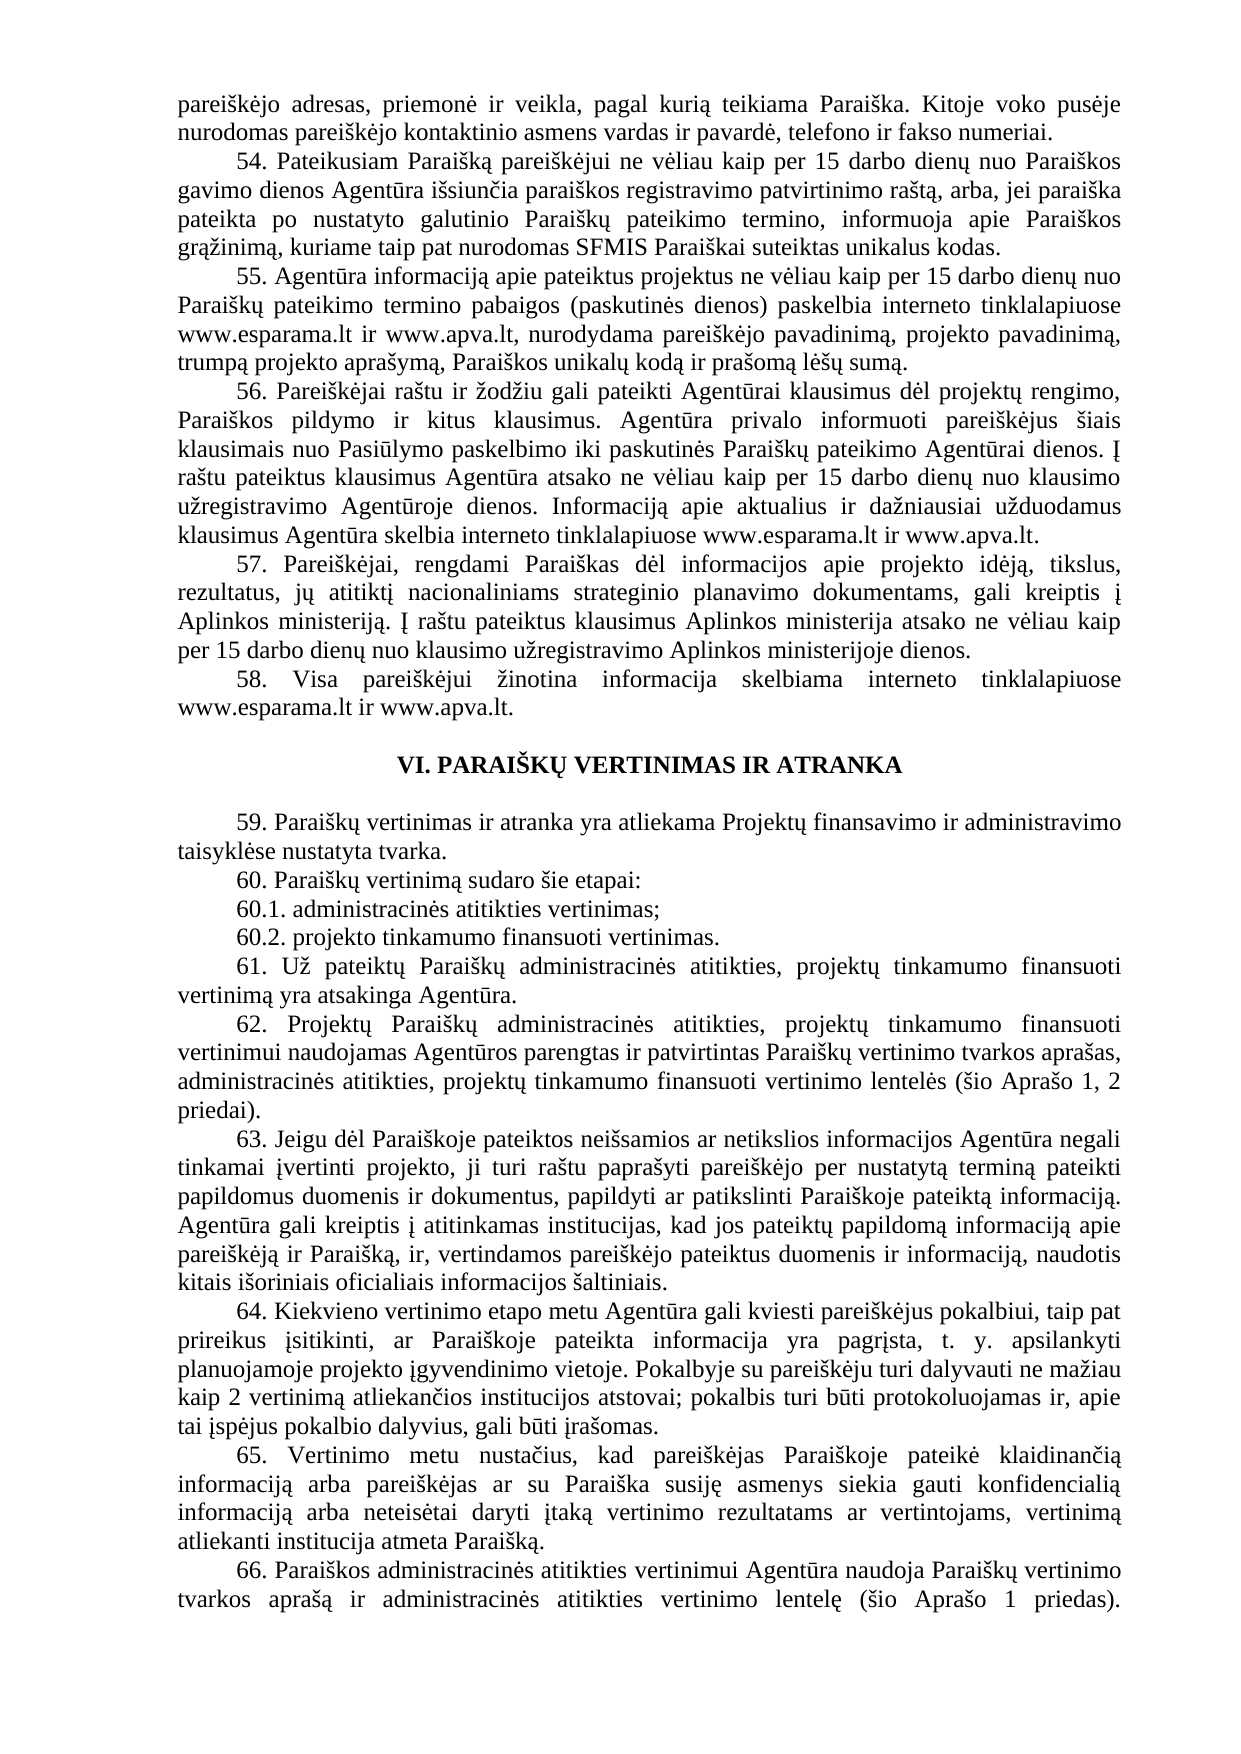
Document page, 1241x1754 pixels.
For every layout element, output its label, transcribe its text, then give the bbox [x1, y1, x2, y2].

text 64. Kiekvieno vertinimo etapo metu Agentūra gali kviesti pareiškėjus pokalbiui, taip pat prireikus įsitikinti, ar Paraiškoje pateikta informacija yra pagrįsta, t. y. apsilankyti planuojamoje projekto įgyvendinimo vietoje. Pokalbyje su pareiškėju turi dalyvauti ne mažiau kaip 2 vertinimą atliekančios institucijos atstovai; pokalbis turi būti protokoluojamas ir, apie tai įspėjus pokalbio dalyvius, gali būti įrašomas. [177, 1296, 1122, 1440]
text 62. Projektų Paraiškų administracinės atitikties, projektų tinkamumo finansuoti vertinimui naudojamas Agentūros parengtas ir patvirtintas Paraiškų vertinimo tvarkos aprašas, administracinės atitikties, projektų tinkamumo finansuoti vertinimo lentelės (šio Aprašo 1, 2 priedai). [177, 1009, 1122, 1124]
text 54. Pateikusiam Paraišką pareiškėjui ne vėliau kaip per 15 darbo dienų nuo Paraiškos gavimo dienos Agentūra išsiunčia paraiškos registravimo patvirtinimo raštą, arba, jei paraiška pateikta po nustatyto galutinio Paraiškų pateikimo termino, informuoja apie Paraiškos grąžinimą, kuriame taip pat nurodomas SFMIS Paraiškai suteiktas unikalus kodas. [177, 146, 1122, 261]
text 65. Vertinimo metu nustačius, kad pareiškėjas Paraiškoje pateikė klaidinančią informaciją arba pareiškėjas ar su Paraiška susiję asmenys siekia gauti konfidencialią informaciją arba neteisėtai daryti įtaką vertinimo rezultatams ar vertintojams, vertinimą atliekanti institucija atmeta Paraišką. [177, 1440, 1122, 1555]
text 56. Pareiškėjai raštu ir žodžiu gali pateikti Agentūrai klausimus dėl projektų rengimo, Paraiškos pildymo ir kitus klausimus. Agentūra privalo informuoti pareiškėjus šiais klausimais nuo Pasiūlymo paskelbimo iki paskutinės Paraiškų pateikimo Agentūrai dienos. Į raštu pateiktus klausimus Agentūra atsako ne vėliau kaip per 15 darbo dienų nuo klausimo užregistravimo Agentūroje dienos. Informaciją apie aktualius ir dažniausiai užduodamus klausimus Agentūra skelbia interneto tinklalapiuose www.esparama.lt ir www.apva.lt. [177, 376, 1122, 549]
text 63. Jeigu dėl Paraiškoje pateiktos neišsamios ar netikslios informacijos Agentūra negali tinkamai įvertinti projekto, ji turi raštu paprašyti pareiškėjo per nustatytą terminą pateikti papildomus duomenis ir dokumentus, papildyti ar patikslinti Paraiškoje pateiktą informaciją. Agentūra gali kreiptis į atitinkamas institucijas, kad jos pateiktų papildomą informaciją apie pareiškėją ir Paraišką, ir, vertindamos pareiškėjo pateiktus duomenis ir informaciją, naudotis kitais išoriniais oficialiais informacijos šaltiniais. [177, 1124, 1122, 1296]
text 57. Pareiškėjai, rengdami Paraiškas dėl informacijos apie projekto idėją, tikslus, rezultatus, jų atitiktį nacionaliniams strateginio planavimo dokumentams, gali kreiptis į Aplinkos ministeriją. Į raštu pateiktus klausimus Aplinkos ministerija atsako ne vėliau kaip per 15 darbo dienų nuo klausimo užregistravimo Aplinkos ministerijoje dienos. [177, 549, 1122, 664]
text 60.1. administracinės atitikties vertinimas; [177, 894, 1122, 922]
text 59. Paraiškų vertinimas ir atranka yra atliekama Projektų finansavimo ir administravimo taisyklėse nustatyta tvarka. [177, 807, 1122, 865]
text 60. Paraiškų vertinimą sudaro šie etapai: [177, 865, 1122, 894]
text 55. Agentūra informaciją apie pateiktus projektus ne vėliau kaip per 15 darbo dienų nuo Paraiškų pateikimo termino pabaigos (paskutinės dienos) paskelbia interneto tinklalapiuose www.esparama.lt ir www.apva.lt, nurodydama pareiškėjo pavadinimą, projekto pavadinimą, trumpą projekto aprašymą, Paraiškos unikalų kodą ir prašomą lėšų sumą. [177, 261, 1122, 376]
text 60.2. projekto tinkamumo finansuoti vertinimas. [177, 922, 1122, 951]
text 66. Paraiškos administracinės atitikties vertinimui Agentūra naudoja Paraiškų vertinimo tvarkos aprašą ir administracinės atitikties vertinimo lentelę (šio Aprašo 1 priedas). [177, 1555, 1122, 1612]
text pareiškėjo adresas, priemonė ir veikla, pagal kurią teikiama Paraiška. Kitoje voko pusėje nurodomas pareiškėjo kontaktinio asmens vardas ir pavardė, telefono ir fakso numeriai. [177, 89, 1122, 146]
text 58. Visa pareiškėjui žinotina informacija skelbiama interneto tinklalapiuose www.esparama.lt ir www.apva.lt. [177, 664, 1122, 721]
text 61. Už pateiktų Paraiškų administracinės atitikties, projektų tinkamumo finansuoti vertinimą yra atsakinga Agentūra. [177, 951, 1122, 1009]
text VI. PARAIŠKŲ VERTINIMAS IR ATRANKA [177, 750, 1122, 779]
